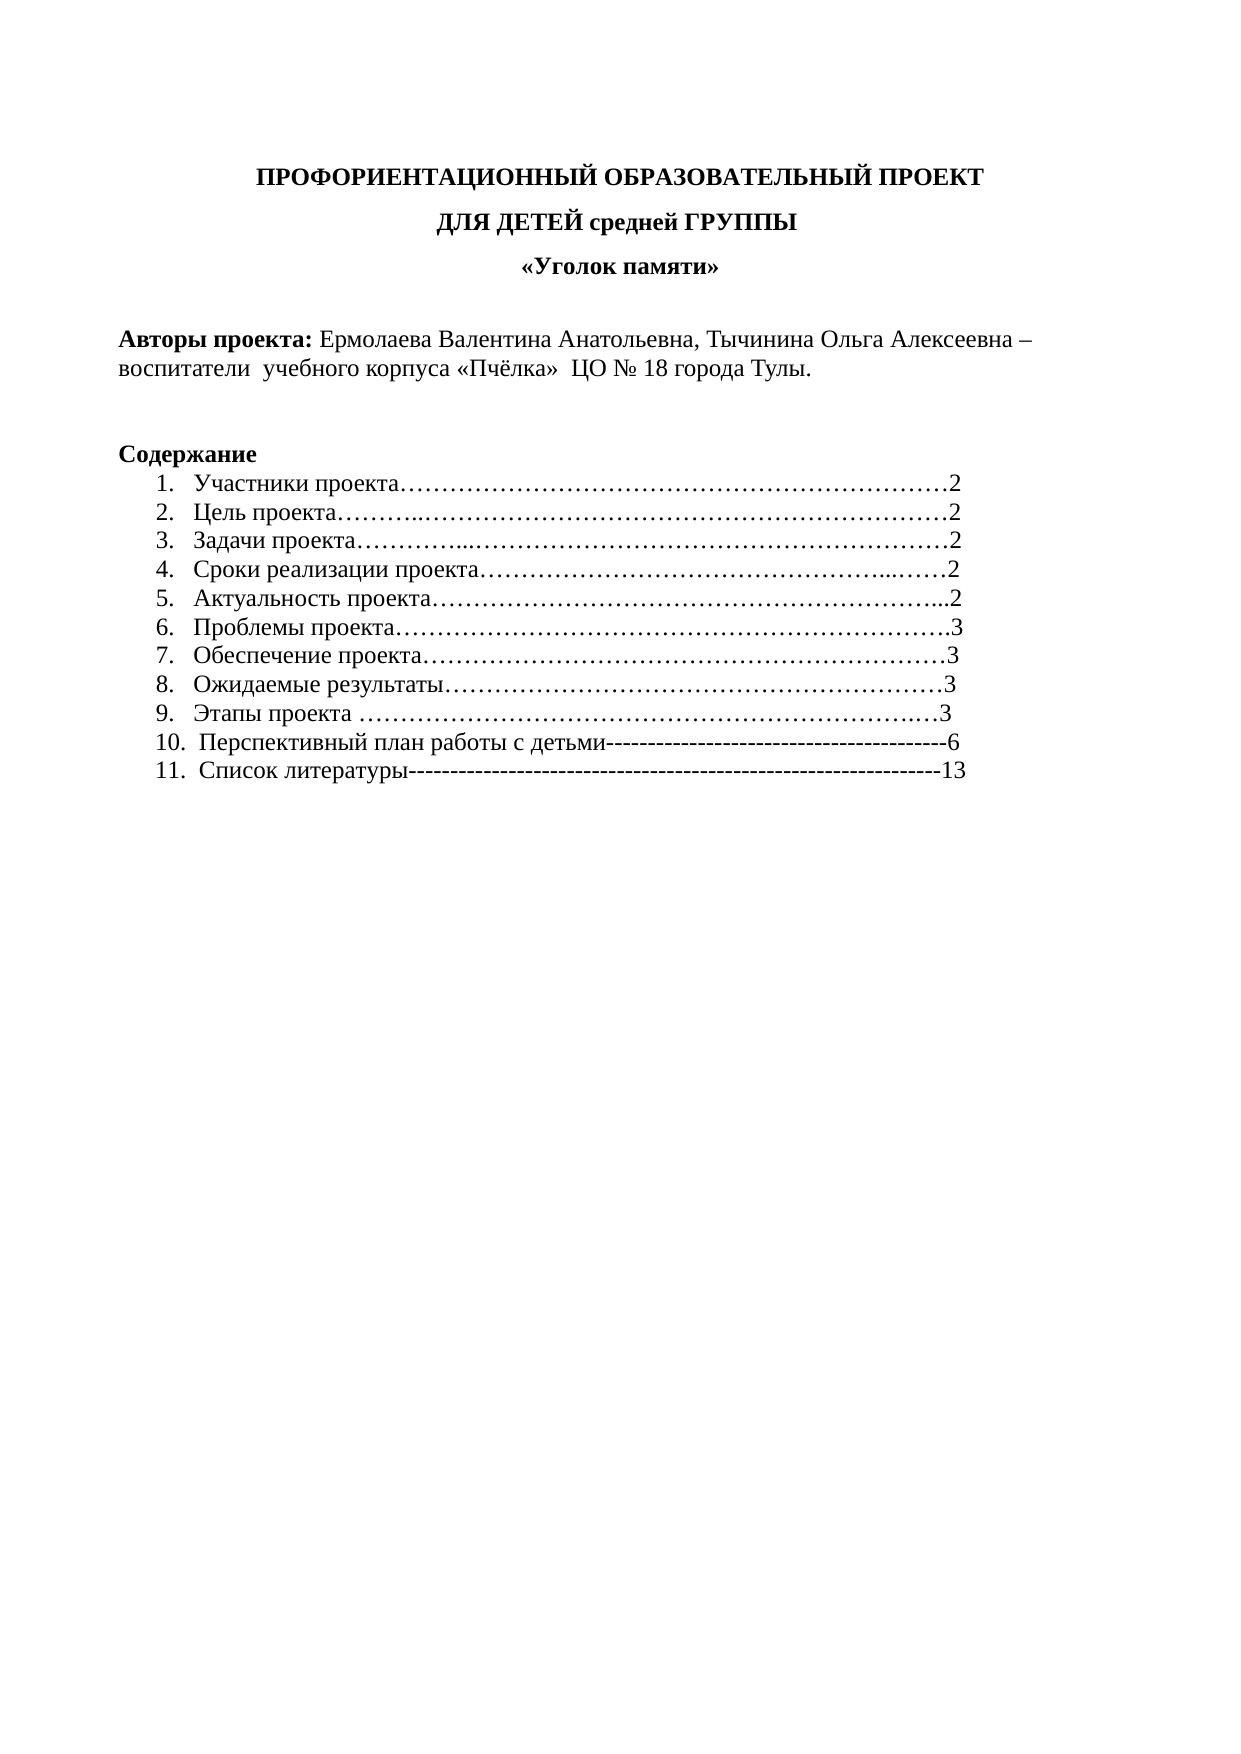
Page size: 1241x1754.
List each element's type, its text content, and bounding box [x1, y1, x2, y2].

text 10. Перспективный план работы с детьми-----------------------------------------6 [130, 727, 1033, 756]
list Проблемы проекта………………………………………………………….3 [156, 612, 1122, 641]
list Участники проекта…………………………………………………………2 [156, 468, 1122, 497]
list Цель проекта………..………………………………………………………2 [156, 497, 1122, 526]
text Содержание [118, 411, 1122, 468]
text 11. Список литературы----------------------------------------------------------------13 [130, 756, 1033, 784]
text ПРОФОРИЕНТАЦИОННЫЙ ОБРАЗОВАТЕЛЬНЫЙ ПРОЕКТ [118, 162, 1122, 191]
list Сроки реализации проекта…………………………………………...……2 [156, 554, 1122, 583]
list Этапы проекта ………………………………………………………….…3 [156, 698, 1122, 727]
text ДЛЯ ДЕТЕЙ средней ГРУППЫ [118, 207, 1122, 236]
list Задачи проекта…………...…………………………………………………2 [156, 526, 1122, 554]
list Обеспечение проекта………………………………………………………3 [156, 641, 1122, 669]
text «Уголок памяти» [118, 251, 1122, 280]
list Ожидаемые результаты……………………………………………………3 [156, 669, 1122, 698]
text Авторы проекта: Ермолаева Валентина Анатольевна, Тычинина Ольга Алексеевна – воспитатели учебного корпуса «Пчёлка» ЦО № 18 города Тулы. [118, 324, 1122, 382]
list Актуальность проекта……………………………………………………...2 [156, 583, 1122, 612]
